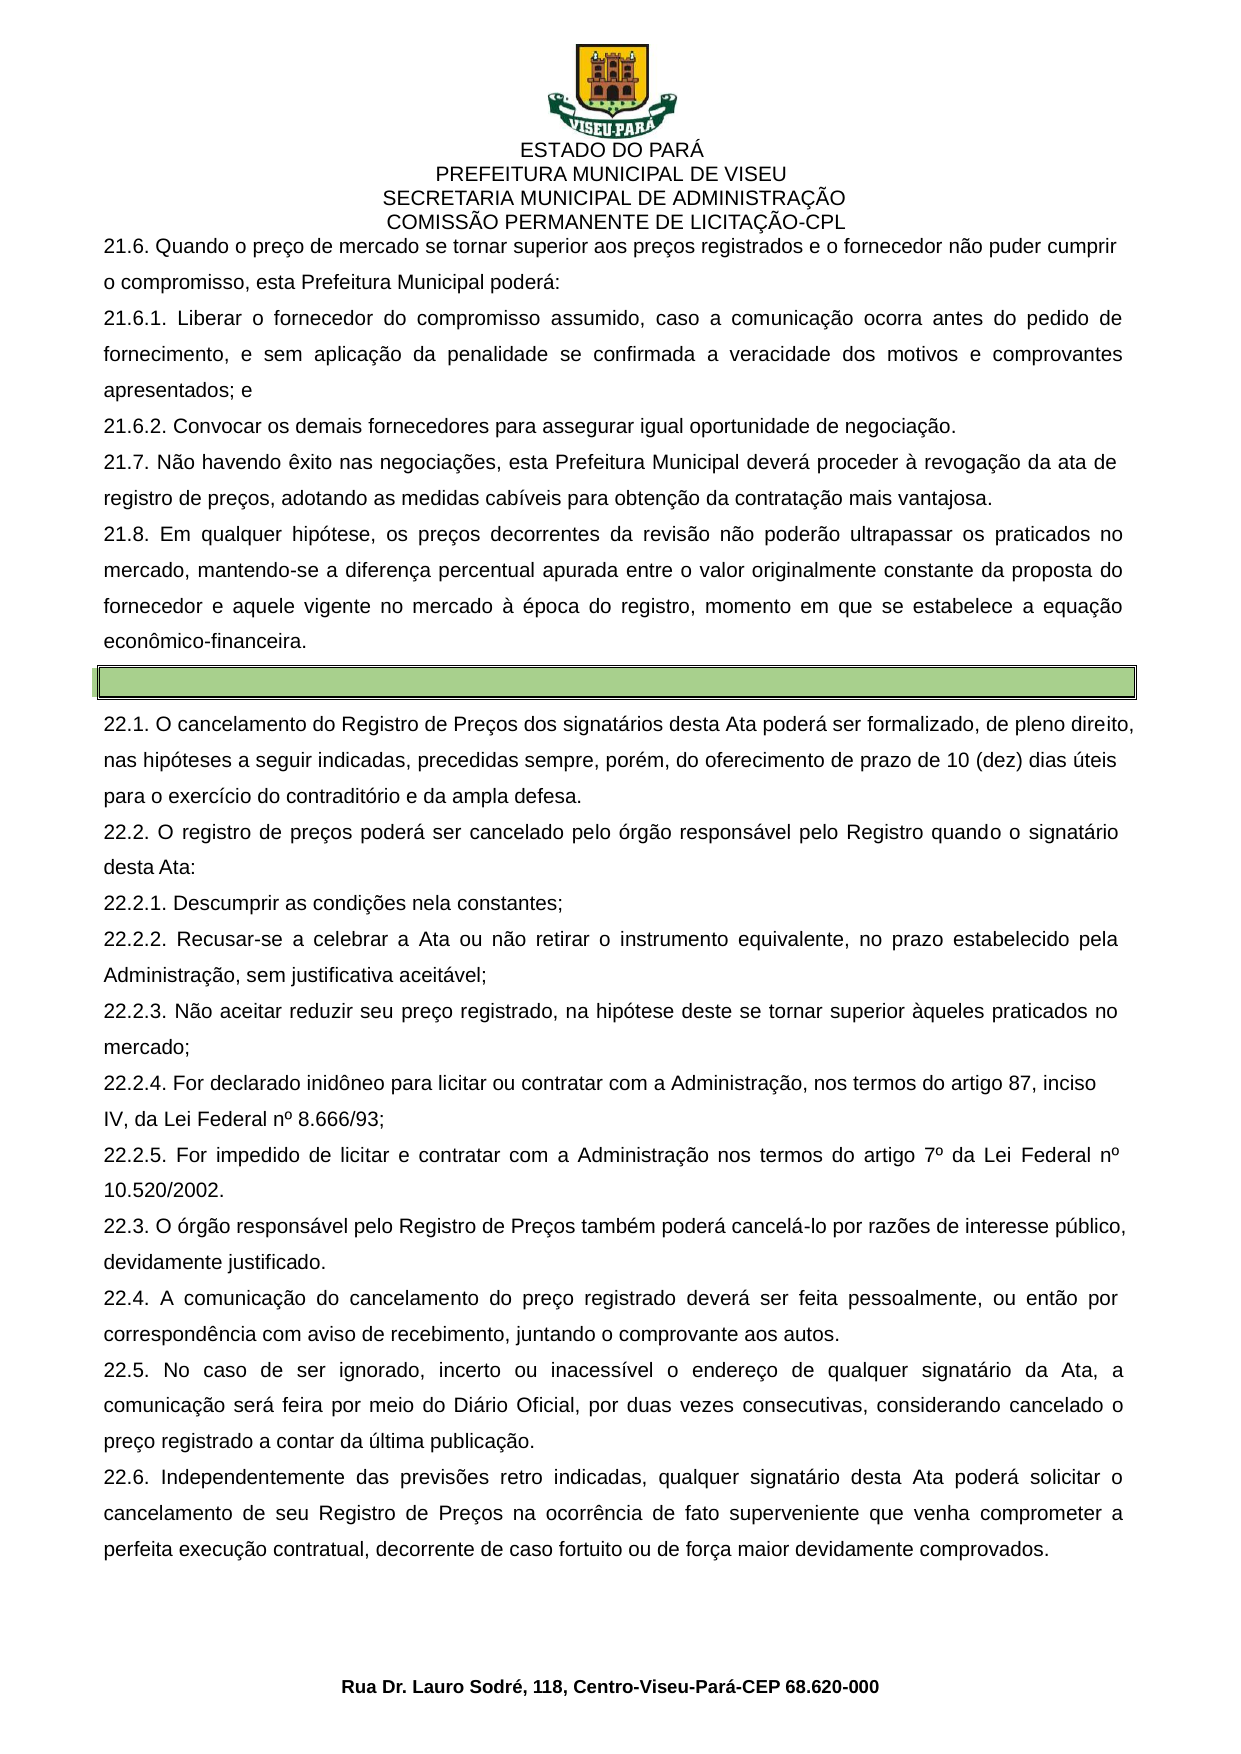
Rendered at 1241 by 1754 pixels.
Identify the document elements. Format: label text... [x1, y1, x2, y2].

text Rua Dr. Lauro Sodré, 118, Centro-Viseu-Pará-CEP 68.620-000 [341, 1676, 1154, 1697]
text 22.2.5. For impedido de licitar e contratar com a Administração nos termos do artigo 7º da Lei Federal nº 10.520/2002. [103, 1142, 1128, 1202]
text 22.2.3. Não aceitar reduzir seu preço registrado, na hipótese deste se tornar superior àqueles praticados no mercado; [103, 999, 1127, 1058]
text 21.6.1. Liberar o fornecedor do compromisso assumido, caso a comunicação ocorra antes do pedido de fornecimento, e sem aplicação da penalidade se confirmada a veracidade dos motivos e comprovantes apresentados; e [103, 306, 1123, 402]
text 22.2.2. Recusar-se a celebrar a Ata ou não retirar o instrumento equivalente, no prazo estabelecido pela Administração, sem justificativa aceitável; [103, 927, 1127, 987]
text 22.2. O registro de preços poderá ser cancelado pelo órgão responsável pelo Registro quando o signatário desta Ata: [103, 819, 1128, 879]
text 22.3. O órgão responsável pelo Registro de Preços também poderá cancelá-lo por razões de interesse público, devidamente justificado. [103, 1214, 1128, 1274]
text SECRETARIA MUNICIPAL DE ADMINISTRAÇÃO COMISSÃO PERMANENTE DE LICITAÇÃO-CPL [374, 186, 846, 234]
text 21.7. Não havendo êxito nas negociações, esta Prefeitura Municipal deverá proceder à revogação da ata de registro de preços, adotando as medidas cabíveis para obtenção da contratação mais vantajosa. [103, 450, 1126, 509]
picture [547, 44, 678, 139]
text 22.2.4. For declarado inidôneo para licitar ou contratar com a Administração, nos termos do artigo 87, inciso IV, da Lei Federal nº 8.666/93; [103, 1071, 1127, 1130]
text 22.4. A comunicação do cancelamento do preço registrado deverá ser feita pessoalmente, ou então por correspondência com aviso de recebimento, juntando o comprovante aos autos. [103, 1286, 1127, 1345]
text 22.1. O cancelamento do Registro de Preços dos signatários desta Ata poderá ser formalizado, de pleno direito, [103, 712, 1154, 736]
text 21.8. Em qualquer hipótese, os preços decorrentes da revisão não poderão ultrapassar os praticados no mercado, mantendo-se a diferença percentual apurada entre o valor originalmente constante da proposta do fornecedor e aquele vigente no mercado à época do registro, momento em que se estabelece a equação econômico-financeira. [103, 522, 1123, 653]
text ESTADO DO PARÁ PREFEITURA MUNICIPAL DE VISEU [435, 139, 795, 186]
text nas hipóteses a seguir indicadas, precedidas sempre, porém, do oferecimento de prazo de 10 (dez) dias úteis para o exercício do contraditório e da ampla defesa. [103, 748, 1127, 808]
text 21.6. Quando o preço de mercado se tornar superior aos preços registrados e o fornecedor não puder cumprir [103, 234, 1154, 258]
text 22.5. No caso de ser ignorado, incerto ou inacessível o endereço de qualquer signatário da Ata, a comunicação será feira por meio do Diário Oficial, por duas vezes consecutivas, considerando cancelado o preço registrado a contar da última publicação. [103, 1357, 1123, 1453]
text 22.6. Independentemente das previsões retro indicadas, qualquer signatário desta Ata poderá solicitar o cancelamento de seu Registro de Preços na ocorrência de fato superveniente que venha comprometer a perfeita execução contratual, decorrente de caso fortuito ou de força maior devidamente comprovados. [103, 1465, 1123, 1561]
text o compromisso, esta Prefeitura Municipal poderá: [103, 270, 1154, 294]
text 22.2.1. Descumprir as condições nela constantes; [103, 891, 1154, 915]
text 21.6.2. Convocar os demais fornecedores para assegurar igual oportunidade de negociação. [103, 414, 1154, 438]
